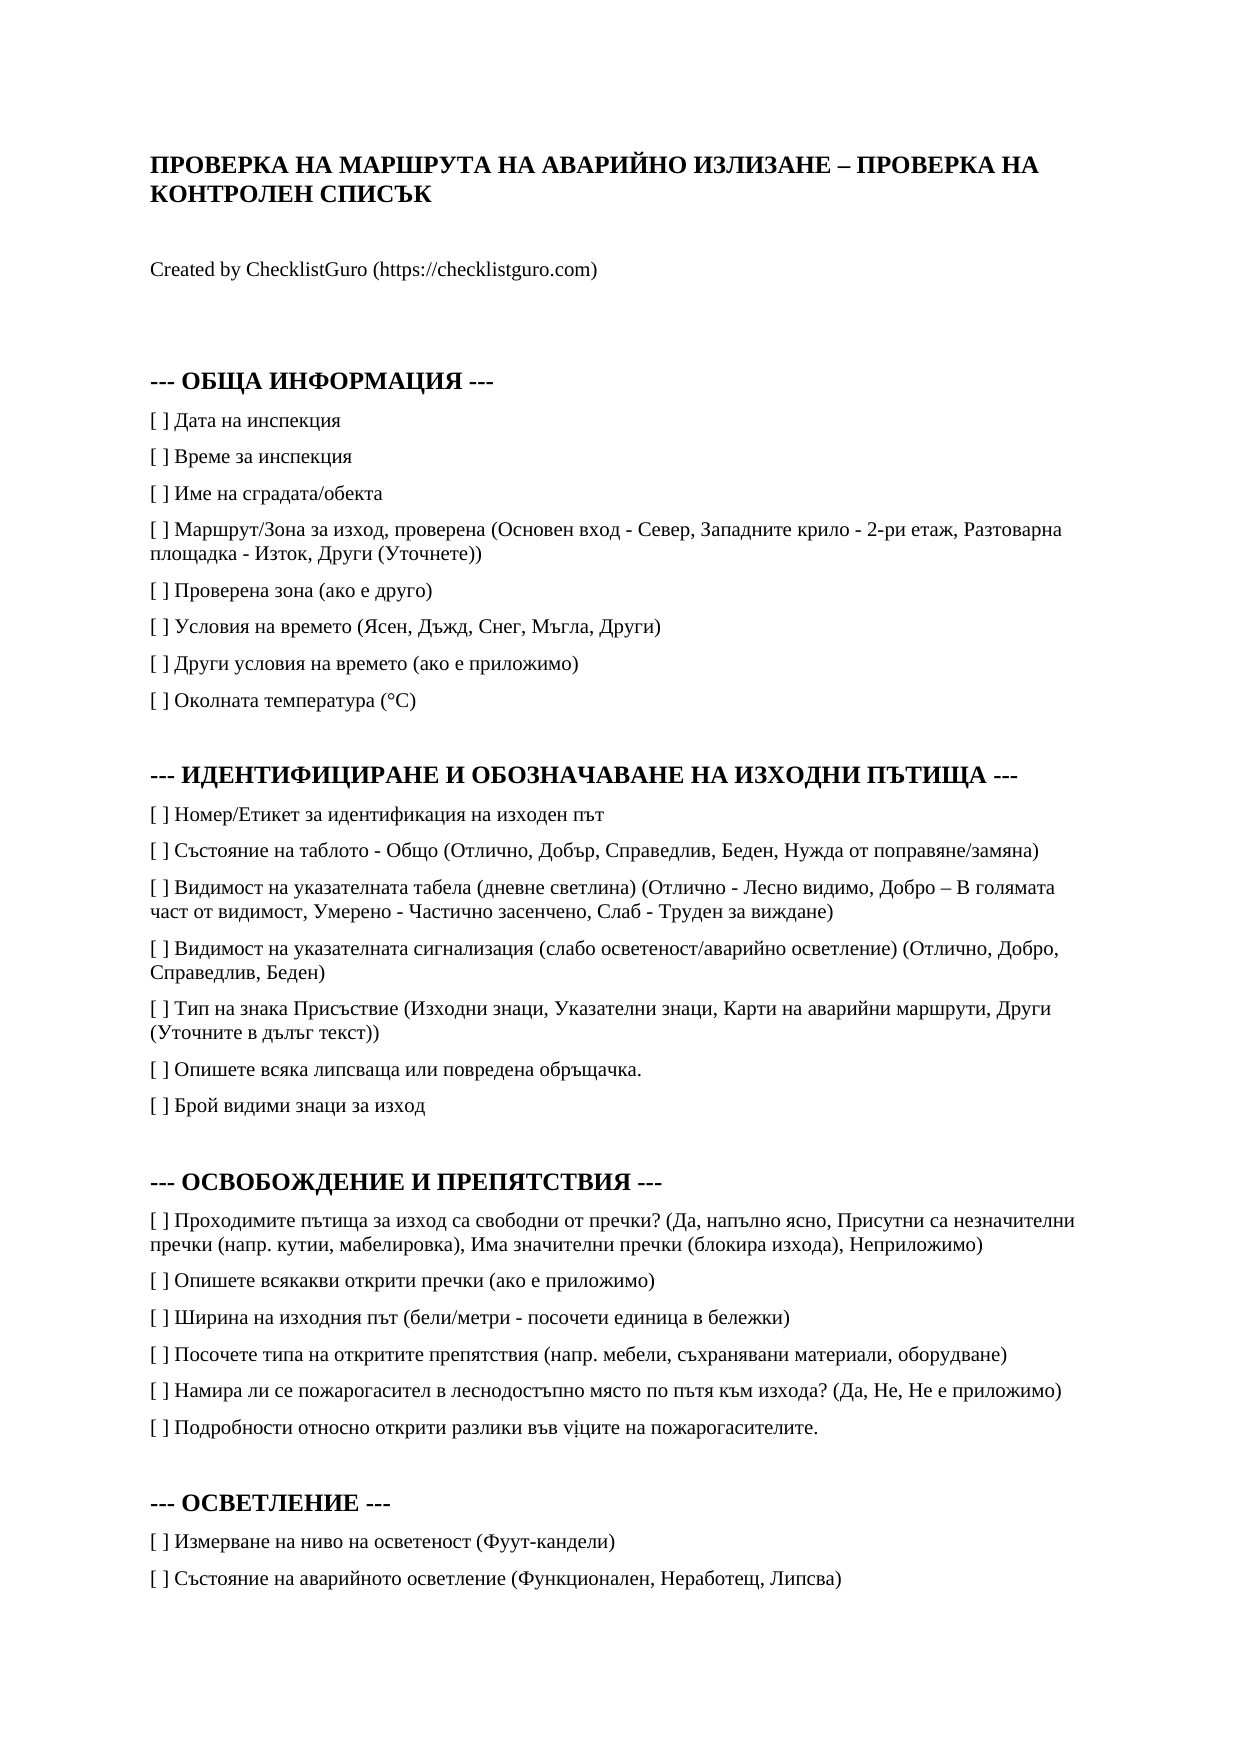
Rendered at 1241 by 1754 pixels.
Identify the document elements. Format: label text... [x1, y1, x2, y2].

text [ ] Проходимите пътища за изход са свободни от пречки? (Да, напълно ясно, Присутни са незначителни пречки (напр. кутии, мабелировка), Има значителни пречки (блокира изхода), Неприложимо) [150, 1208, 1090, 1256]
text [ ] Опишете всякакви открити пречки (ако е приложимо) [150, 1268, 1090, 1292]
text [ ] Проверена зона (ако е друго) [150, 578, 1090, 602]
text ПРОВЕРКА НА МАРШРУТА НА АВАРИЙНО ИЗЛИЗАНЕ – ПРОВЕРКА НА КОНТРОЛЕН СПИСЪК [150, 150, 1090, 207]
text [ ] Състояние на аварийното осветление (Функционален, Неработещ, Липсва) [150, 1566, 1090, 1590]
text [ ] Видимост на указателната табела (дневне светлина) (Отлично - Лесно видимо, Добро – В голямата част от видимост, Умерено - Частично засенчено, Слаб - Труден за виждане) [150, 875, 1090, 923]
text [ ] Условия на времето (Ясен, Дъжд, Снег, Мъгла, Други) [150, 614, 1090, 638]
text [ ] Околната температура (°C) [150, 687, 1090, 712]
text Created by ChecklistGuro (https://checklistguro.com) [150, 257, 1090, 281]
text [ ] Маршрут/Зона за изход, проверена (Основен вход - Север, Западните крило - 2-ри етаж, Разтоварна площадка - Изток, Други (Уточнете)) [150, 517, 1090, 565]
text [ ] Опишете всяка липсваща или повредена обръщачка. [150, 1057, 1090, 1081]
text [ ] Посочете типа на откритите препятствия (напр. мебели, съхранявани материали, оборудване) [150, 1342, 1090, 1366]
text [ ] Намира ли се пожарогасител в леснодостъпно място по пътя към изхода? (Да, Не, Не е приложимо) [150, 1378, 1090, 1402]
text --- ОСВОБОЖДЕНИЕ И ПРЕПЯТСТВИЯ --- [150, 1167, 1090, 1195]
text --- ИДЕНТИФИЦИРАНЕ И ОБОЗНАЧАВАНЕ НА ИЗХОДНИ ПЪТИЩА --- [150, 761, 1090, 789]
text [ ] Номер/Етикет за идентификация на изходен път [150, 802, 1090, 826]
text [ ] Други условия на времето (ако е приложимо) [150, 651, 1090, 675]
text [ ] Видимост на указателната сигнализация (слабо осветеност/аварийно осветление) (Отлично, Добро, Справедлив, Беден) [150, 936, 1090, 984]
text [ ] Тип на знака Присъствие (Изходни знаци, Указателни знаци, Карти на аварийни маршрути, Други (Уточните в дълъг текст)) [150, 996, 1090, 1044]
text [ ] Състояние на таблото - Общо (Отлично, Добър, Справедлив, Беден, Нужда от поправяне/замяна) [150, 838, 1090, 862]
text [ ] Измерване на ниво на осветеност (Фуут-кандели) [150, 1529, 1090, 1553]
text [ ] Ширина на изходния път (бели/метри - посочети единица в бележки) [150, 1305, 1090, 1329]
text --- ОСВЕТЛЕНИЕ --- [150, 1488, 1090, 1517]
text [ ] Подробности относно открити разлики във vịците на пожарогасителите. [150, 1415, 1090, 1439]
text [ ] Брой видими знаци за изход [150, 1093, 1090, 1117]
text [ ] Дата на инспекция [150, 407, 1090, 432]
text [ ] Име на сградата/обекта [150, 481, 1090, 505]
text --- ОБЩА ИНФОРМАЦИЯ --- [150, 366, 1090, 395]
text [ ] Време за инспекция [150, 444, 1090, 468]
